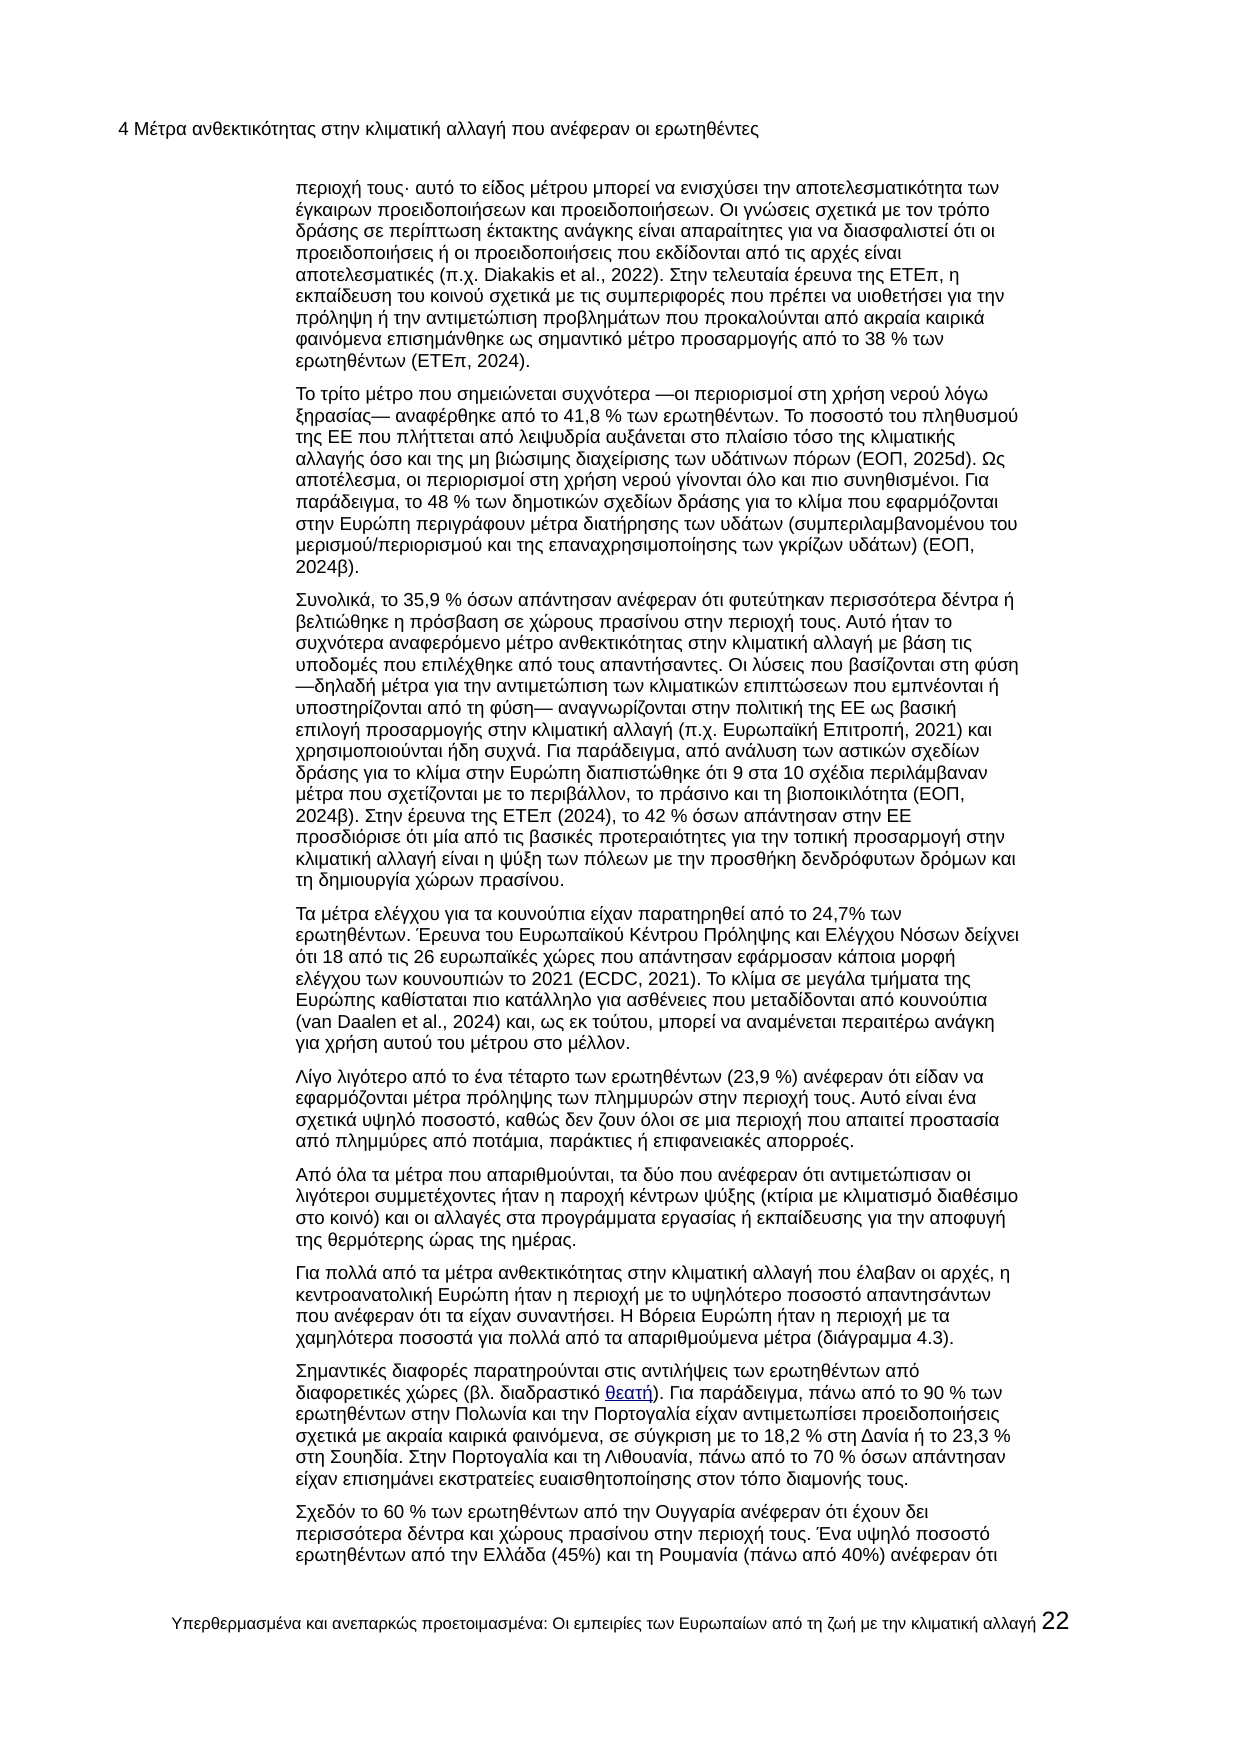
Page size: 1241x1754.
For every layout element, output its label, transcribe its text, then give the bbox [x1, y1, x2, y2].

text Από όλα τα μέτρα που απαριθμούνται, τα δύο που ανέφεραν ότι αντιμετώπισαν οι λιγότεροι συμμετέχοντες ήταν η παροχή κέντρων ψύξης (κτίρια με κλιματισμό διαθέσιμο στο κοινό) και οι αλλαγές στα προγράμματα εργασίας ή εκπαίδευσης για την αποφυγή της θερμότερης ώρας της ημέρας. [295, 1164, 1022, 1250]
text Τα μέτρα ελέγχου για τα κουνούπια είχαν παρατηρηθεί από το 24,7% των ερωτηθέντων. Έρευνα του Ευρωπαϊκού Κέντρου Πρόληψης και Ελέγχου Νόσων δείχνει ότι 18 από τις 26 ευρωπαϊκές χώρες που απάντησαν εφάρμοσαν κάποια μορφή ελέγχου των κουνουπιών το 2021 (ECDC, 2021). Το κλίμα σε μεγάλα τμήματα της Ευρώπης καθίσταται πιο κατάλληλο για ασθένειες που μεταδίδονται από κουνούπια (van Daalen et al., 2024) και, ως εκ τούτου, μπορεί να αναμένεται περαιτέρω ανάγκη για χρήση αυτού του μέτρου στο μέλλον. [295, 903, 1022, 1054]
text Για πολλά από τα μέτρα ανθεκτικότητας στην κλιματική αλλαγή που έλαβαν οι αρχές, η κεντροανατολική Ευρώπη ήταν η περιοχή με το υψηλότερο ποσοστό απαντησάντων που ανέφεραν ότι τα είχαν συναντήσει. Η Βόρεια Ευρώπη ήταν η περιοχή με τα χαμηλότερα ποσοστά για πολλά από τα απαριθμούμενα μέτρα (διάγραμμα 4.3). [295, 1262, 1022, 1348]
text Συνολικά, το 35,9 % όσων απάντησαν ανέφεραν ότι φυτεύτηκαν περισσότερα δέντρα ή βελτιώθηκε η πρόσβαση σε χώρους πρασίνου στην περιοχή τους. Αυτό ήταν το συχνότερα αναφερόμενο μέτρο ανθεκτικότητας στην κλιματική αλλαγή με βάση τις υποδομές που επιλέχθηκε από τους απαντήσαντες. Οι λύσεις που βασίζονται στη φύση —δηλαδή μέτρα για την αντιμετώπιση των κλιματικών επιπτώσεων που εμπνέονται ή υποστηρίζονται από τη φύση— αναγνωρίζονται στην πολιτική της ΕΕ ως βασική επιλογή προσαρμογής στην κλιματική αλλαγή (π.χ. Ευρωπαϊκή Επιτροπή, 2021) και χρησιμοποιούνται ήδη συχνά. Για παράδειγμα, από ανάλυση των αστικών σχεδίων δράσης για το κλίμα στην Ευρώπη διαπιστώθηκε ότι 9 στα 10 σχέδια περιλάμβαναν μέτρα που σχετίζονται με το περιβάλλον, το πράσινο και τη βιοποικιλότητα (ΕΟΠ, 2024β). Στην έρευνα της ΕΤΕπ (2024), το 42 % όσων απάντησαν στην ΕΕ προσδιόρισε ότι μία από τις βασικές προτεραιότητες για την τοπική προσαρμογή στην κλιματική αλλαγή είναι η ψύξη των πόλεων με την προσθήκη δενδρόφυτων δρόμων και τη δημιουργία χώρων πρασίνου. [295, 589, 1022, 891]
text Σημαντικές διαφορές παρατηρούνται στις αντιλήψεις των ερωτηθέντων από διαφορετικές χώρες (βλ. διαδραστικό θεατή). Για παράδειγμα, πάνω από το 90 % των ερωτηθέντων στην Πολωνία και την Πορτογαλία είχαν αντιμετωπίσει προειδοποιήσεις σχετικά με ακραία καιρικά φαινόμενα, σε σύγκριση με το 18,2 % στη Δανία ή το 23,3 % στη Σουηδία. Στην Πορτογαλία και τη Λιθουανία, πάνω από το 70 % όσων απάντησαν είχαν επισημάνει εκστρατείες ευαισθητοποίησης στον τόπο διαμονής τους. [295, 1360, 1022, 1489]
text περιοχή τους· αυτό το είδος μέτρου μπορεί να ενισχύσει την αποτελεσματικότητα των έγκαιρων προειδοποιήσεων και προειδοποιήσεων. Οι γνώσεις σχετικά με τον τρόπο δράσης σε περίπτωση έκτακτης ανάγκης είναι απαραίτητες για να διασφαλιστεί ότι οι προειδοποιήσεις ή οι προειδοποιήσεις που εκδίδονται από τις αρχές είναι αποτελεσματικές (π.χ. Diakakis et al., 2022). Στην τελευταία έρευνα της ΕΤΕπ, η εκπαίδευση του κοινού σχετικά με τις συμπεριφορές που πρέπει να υιοθετήσει για την πρόληψη ή την αντιμετώπιση προβλημάτων που προκαλούνται από ακραία καιρικά φαινόμενα επισημάνθηκε ως σημαντικό μέτρο προσαρμογής από το 38 % των ερωτηθέντων (ΕΤΕπ, 2024). [295, 177, 1022, 371]
text Το τρίτο μέτρο που σημειώνεται συχνότερα —οι περιορισμοί στη χρήση νερού λόγω ξηρασίας— αναφέρθηκε από το 41,8 % των ερωτηθέντων. Το ποσοστό του πληθυσμού της ΕΕ που πλήττεται από λειψυδρία αυξάνεται στο πλαίσιο τόσο της κλιματικής αλλαγής όσο και της μη βιώσιμης διαχείρισης των υδάτινων πόρων (ΕΟΠ, 2025d). Ως αποτέλεσμα, οι περιορισμοί στη χρήση νερού γίνονται όλο και πιο συνηθισμένοι. Για παράδειγμα, το 48 % των δημοτικών σχεδίων δράσης για το κλίμα που εφαρμόζονται στην Ευρώπη περιγράφουν μέτρα διατήρησης των υδάτων (συμπεριλαμβανομένου του μερισμού/περιορισμού και της επαναχρησιμοποίησης των γκρίζων υδάτων) (ΕΟΠ, 2024β). [295, 383, 1022, 577]
text Σχεδόν το 60 % των ερωτηθέντων από την Ουγγαρία ανέφεραν ότι έχουν δει περισσότερα δέντρα και χώρους πρασίνου στην περιοχή τους. Ένα υψηλό ποσοστό ερωτηθέντων από την Ελλάδα (45%) και τη Ρουμανία (πάνω από 40%) ανέφεραν ότι [295, 1501, 1022, 1566]
text Λίγο λιγότερο από το ένα τέταρτο των ερωτηθέντων (23,9 %) ανέφεραν ότι είδαν να εφαρμόζονται μέτρα πρόληψης των πλημμυρών στην περιοχή τους. Αυτό είναι ένα σχετικά υψηλό ποσοστό, καθώς δεν ζουν όλοι σε μια περιοχή που απαιτεί προστασία από πλημμύρες από ποτάμια, παράκτιες ή επιφανειακές απορροές. [295, 1066, 1022, 1152]
